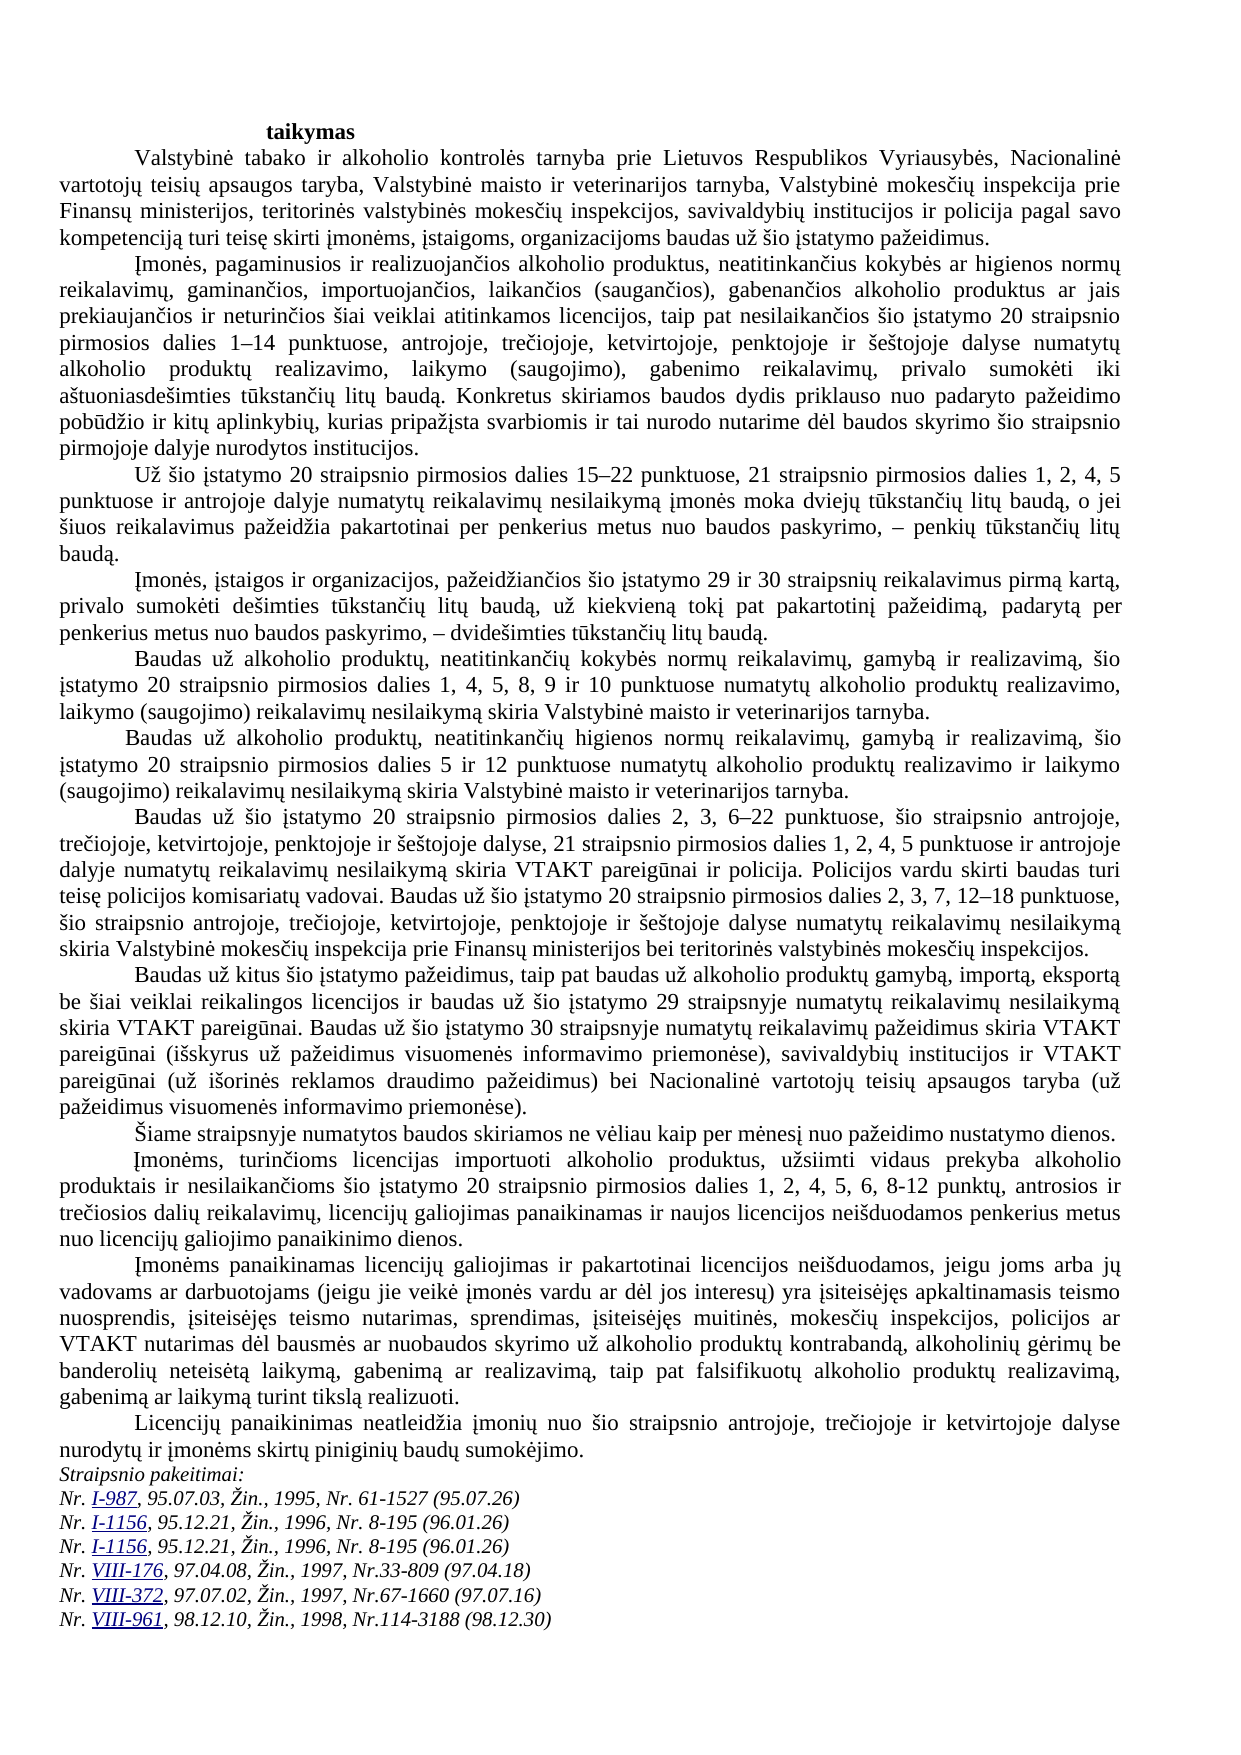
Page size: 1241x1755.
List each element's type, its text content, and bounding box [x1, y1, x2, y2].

text Nr. VIII-372, 97.07.02, Žin., 1997, Nr.67-1660 (97.07.16) [59, 1582, 1122, 1607]
text Valstybinė tabako ir alkoholio kontrolės tarnyba prie Lietuvos Respublikos Vyriausybės, Nacionalinė vartotojų teisių apsaugos taryba, Valstybinė maisto ir veterinarijos tarnyba, Valstybinė mokesčių inspekcija prie Finansų ministerijos, teritorinės valstybinės mokesčių inspekcijos, savivaldybių institucijos ir policija pagal savo kompetenciją turi teisę skirti įmonėms, įstaigoms, organizacijoms baudas už šio įstatymo pažeidimus. [59, 144, 1122, 250]
text Licencijų panaikinimas neatleidžia įmonių nuo šio straipsnio antrojoje, trečiojoje ir ketvirtojoje dalyse nurodytų ir įmonėms skirtų piniginių baudų sumokėjimo. [59, 1409, 1122, 1462]
text Nr. I-987, 95.07.03, Žin., 1995, Nr. 61-1527 (95.07.26) [59, 1486, 1122, 1510]
text Įmonės, pagaminusios ir realizuojančios alkoholio produktus, neatitinkančius kokybės ar higienos normų reikalavimų, gaminančios, importuojančios, laikančios (saugančios), gabenančios alkoholio produktus ar jais prekiaujančios ir neturinčios šiai veiklai atitinkamos licencijos, taip pat nesilaikančios šio įstatymo 20 straipsnio pirmosios dalies 1–14 punktuose, antrojoje, trečiojoje, ketvirtojoje, penktojoje ir šeštojoje dalyse numatytų alkoholio produktų realizavimo, laikymo (saugojimo), gabenimo reikalavimų, privalo sumokėti iki aštuoniasdešimties tūkstančių litų baudą. Konkretus skiriamos baudos dydis priklauso nuo padaryto pažeidimo pobūdžio ir kitų aplinkybių, kurias pripažįsta svarbiomis ir tai nurodo nutarime dėl baudos skyrimo šio straipsnio pirmojoje dalyje nurodytos institucijos. [59, 250, 1122, 461]
text Nr. VIII-961, 98.12.10, Žin., 1998, Nr.114-3188 (98.12.30) [59, 1607, 1122, 1631]
text Baudas už šio įstatymo 20 straipsnio pirmosios dalies 2, 3, 6–22 punktuose, šio straipsnio antrojoje, trečiojoje, ketvirtojoje, penktojoje ir šeštojoje dalyse, 21 straipsnio pirmosios dalies 1, 2, 4, 5 punktuose ir antrojoje dalyje numatytų reikalavimų nesilaikymą skiria VTAKT pareigūnai ir policija. Policijos vardu skirti baudas turi teisę policijos komisariatų vadovai. Baudas už šio įstatymo 20 straipsnio pirmosios dalies 2, 3, 7, 12–18 punktuose, šio straipsnio antrojoje, trečiojoje, ketvirtojoje, penktojoje ir šeštojoje dalyse numatytų reikalavimų nesilaikymą skiria Valstybinė mokesčių inspekcija prie Finansų ministerijos bei teritorinės valstybinės mokesčių inspekcijos. [59, 803, 1122, 961]
text Šiame straipsnyje numatytos baudos skiriamos ne vėliau kaip per mėnesį nuo pažeidimo nustatymo dienos. [59, 1119, 1122, 1146]
text Įmonėms, turinčioms licencijas importuoti alkoholio produktus, užsiimti vidaus prekyba alkoholio produktais ir nesilaikančioms šio įstatymo 20 straipsnio pirmosios dalies 1, 2, 4, 5, 6, 8-12 punktų, antrosios ir trečiosios dalių reikalavimų, licencijų galiojimas panaikinamas ir naujos licencijos neišduodamos penkerius metus nuo licencijų galiojimo panaikinimo dienos. [59, 1146, 1122, 1251]
text Baudas už alkoholio produktų, neatitinkančių higienos normų reikalavimų, gamybą ir realizavimą, šio įstatymo 20 straipsnio pirmosios dalies 5 ir 12 punktuose numatytų alkoholio produktų realizavimo ir laikymo (saugojimo) reikalavimų nesilaikymą skiria Valstybinė maisto ir veterinarijos tarnyba. [59, 724, 1122, 803]
text Baudas už alkoholio produktų, neatitinkančių kokybės normų reikalavimų, gamybą ir realizavimą, šio įstatymo 20 straipsnio pirmosios dalies 1, 4, 5, 8, 9 ir 10 punktuose numatytų alkoholio produktų realizavimo, laikymo (saugojimo) reikalavimų nesilaikymą skiria Valstybinė maisto ir veterinarijos tarnyba. [59, 645, 1122, 724]
text Nr. I-1156, 95.12.21, Žin., 1996, Nr. 8-195 (96.01.26) [59, 1534, 1122, 1558]
text Baudas už kitus šio įstatymo pažeidimus, taip pat baudas už alkoholio produktų gamybą, importą, eksportą be šiai veiklai reikalingos licencijos ir baudas už šio įstatymo 29 straipsnyje numatytų reikalavimų nesilaikymą skiria VTAKT pareigūnai. Baudas už šio įstatymo 30 straipsnyje numatytų reikalavimų pažeidimus skiria VTAKT pareigūnai (išskyrus už pažeidimus visuomenės informavimo priemonėse), savivaldybių institucijos ir VTAKT pareigūnai (už išorinės reklamos draudimo pažeidimus) bei Nacionalinė vartotojų teisių apsaugos taryba (už pažeidimus visuomenės informavimo priemonėse). [59, 961, 1122, 1119]
text taikymas [59, 118, 1122, 144]
text Straipsnio pakeitimai: [59, 1462, 1122, 1486]
text Už šio įstatymo 20 straipsnio pirmosios dalies 15–22 punktuose, 21 straipsnio pirmosios dalies 1, 2, 4, 5 punktuose ir antrojoje dalyje numatytų reikalavimų nesilaikymą įmonės moka dviejų tūkstančių litų baudą, o jei šiuos reikalavimus pažeidžia pakartotinai per penkerius metus nuo baudos paskyrimo, – penkių tūkstančių litų baudą. [59, 461, 1122, 566]
text Įmonėms panaikinamas licencijų galiojimas ir pakartotinai licencijos neišduodamos, jeigu joms arba jų vadovams ar darbuotojams (jeigu jie veikė įmonės vardu ar dėl jos interesų) yra įsiteisėjęs apkaltinamasis teismo nuosprendis, įsiteisėjęs teismo nutarimas, sprendimas, įsiteisėjęs muitinės, mokesčių inspekcijos, policijos ar VTAKT nutarimas dėl bausmės ar nuobaudos skyrimo už alkoholio produktų kontrabandą, alkoholinių gėrimų be banderolių neteisėtą laikymą, gabenimą ar realizavimą, taip pat falsifikuotų alkoholio produktų realizavimą, gabenimą ar laikymą turint tikslą realizuoti. [59, 1251, 1122, 1409]
text Nr. VIII-176, 97.04.08, Žin., 1997, Nr.33-809 (97.04.18) [59, 1558, 1122, 1582]
text Nr. I-1156, 95.12.21, Žin., 1996, Nr. 8-195 (96.01.26) [59, 1510, 1122, 1534]
text Įmonės, įstaigos ir organizacijos, pažeidžiančios šio įstatymo 29 ir 30 straipsnių reikalavimus pirmą kartą, privalo sumokėti dešimties tūkstančių litų baudą, už kiekvieną tokį pat pakartotinį pažeidimą, padarytą per penkerius metus nuo baudos paskyrimo, – dvidešimties tūkstančių litų baudą. [59, 566, 1122, 645]
